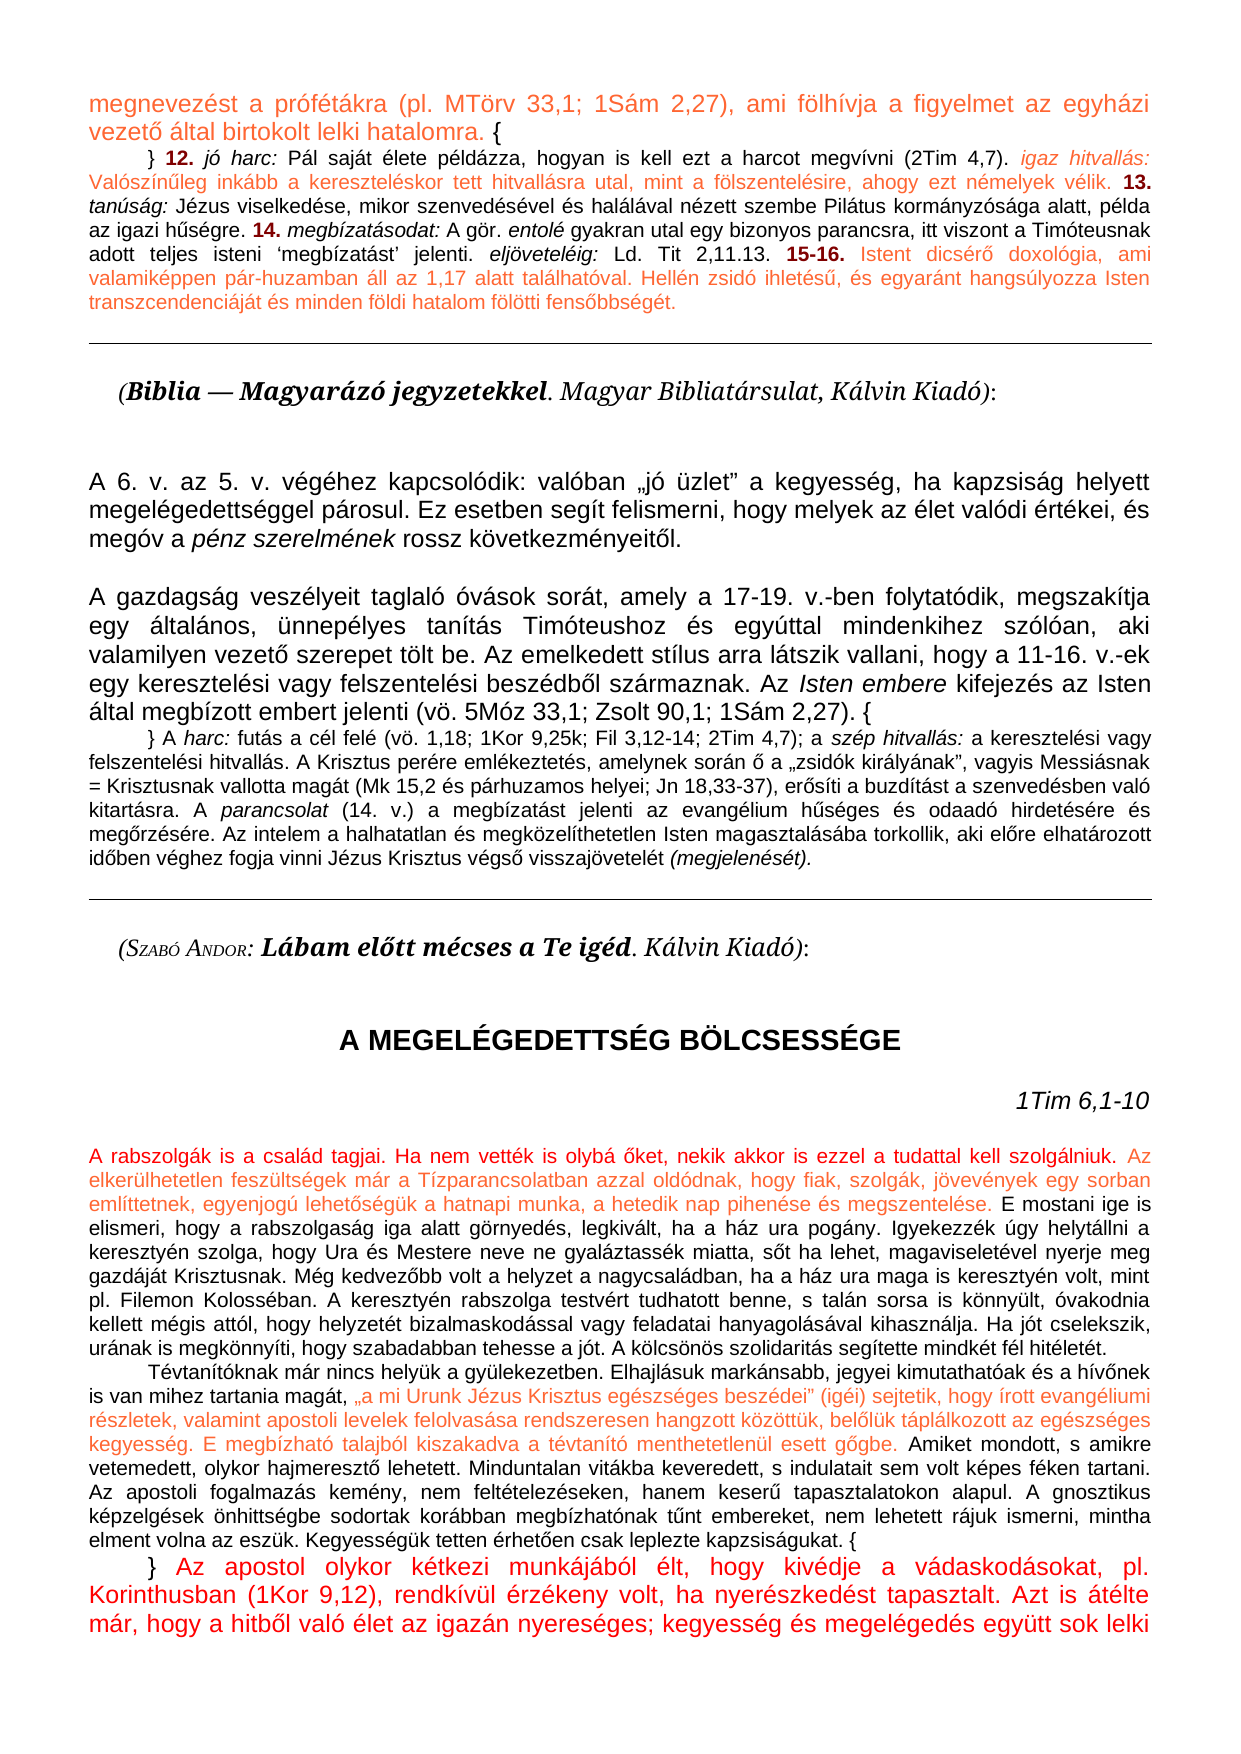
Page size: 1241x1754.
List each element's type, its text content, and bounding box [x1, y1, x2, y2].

text A rabszolgák is a család tagjai. Ha nem vették is olybá őket, nekik akkor is ezzel a tudattal kell szolgálniuk. Az elkerülhetetlen feszültségek már a Tízparancsolatban azzal oldódnak, hogy fiak, szolgák, jövevények egy sorban említtetnek, egyenjogú lehetőségük a hatnapi munka, a hetedik nap pihenése és megszentelése. E mostani ige is elismeri, hogy a rabszolgaság iga alatt görnyedés, legkivált, ha a ház ura pogány. Igyekezzék úgy helytállni a keresztyén szolga, hogy Ura és Mestere neve ne gyaláztassék miatta, sőt ha lehet, magaviseletével nyerje meg gazdáját Krisztusnak. Még kedvezőbb volt a helyzet a nagycsaládban, ha a ház ura maga is keresztyén volt, mint pl. Filemon Kolosséban. A keresztyén rabszolga testvért tudhatott benne, s talán sorsa is könnyült, óvakodnia kellett mégis attól, hogy helyzetét bizalmaskodással vagy feladatai hanyagolásával kihasználja. Ha jót cselekszik, urának is megkönnyíti, hogy szabadabban tehesse a jót. A kölcsönös szolidaritás segítette mindkét fél hitéletét. [88, 1144, 1152, 1360]
text (Szabó Andor: Lábam előtt mécses a Te igéd. Kálvin Kiadó): [88, 900, 1152, 993]
text } Az apostol olykor kétkezi munkájából élt, hogy kivédje a vádaskodásokat, pl. Korinthusban (1Kor 9,12), rendkívül érzékeny volt, ha nyerészkedést tapasztalt. Azt is átélte már, hogy a hitből való élet az igazán nyereséges; kegyesség és megelégedés együtt sok lelki [88, 1552, 1152, 1638]
text } 12. jó harc: Pál saját élete példázza, hogyan is kell ezt a harcot megvívni (2Tim 4,7). igaz hitvallás: Valószínűleg inkább a kereszteléskor tett hitvallásra utal, mint a fölszentelésire, ahogy ezt némelyek vélik. 13. tanúság: Jézus viselkedése, mikor szenvedésével és halálával nézett szembe Pilátus kormányzósága alatt, példa az igazi hűségre. 14. megbízatásodat: A gör. entolé gyakran utal egy bizonyos parancsra, itt viszont a Timóteusnak adott teljes isteni ‘megbízatást’ jelenti. eljöveteléig: Ld. Tit 2,11.13. 15-16. Istent dicsérő doxológia, ami valamiképpen pár-huzamban áll az 1,17 alatt találhatóval. Hellén zsidó ihletésű, és egyaránt hangsúlyozza Isten transzcendenciáját és minden földi hatalom fölötti fensőbbségét. [88, 146, 1152, 314]
text Tévtanítóknak már nincs helyük a gyülekezetben. Elhajlásuk markánsabb, jegyei kimutathatóak és a hívőnek is van mihez tartania magát, „a mi Urunk Jézus Krisztus egészséges beszédei” (igéi) sejtetik, hogy írott evangéliumi részletek, valamint apostoli levelek felolvasása rendszeresen hangzott közöttük, belőlük táplálkozott az egészséges kegyesség. E megbízható talajból kiszakadva a tévtanító menthetetlenül esett gőgbe. Amiket mondott, s amikre vetemedett, olykor hajmeresztő lehetett. Minduntalan vitákba keveredett, s indulatait sem volt képes féken tartani. Az apostoli fogalmazás kemény, nem feltételezéseken, hanem keserű tapasztalatokon alapul. A gnosztikus képzelgések önhittségbe sodortak korábban megbízhatónak tűnt embereket, nem lehetett rájuk ismerni, mintha elment volna az eszük. Kegyességük tetten érhetően csak leplezte kapzsiságukat. { [88, 1360, 1152, 1552]
text } A harc: futás a cél felé (vö. 1,18; 1Kor 9,25k; Fil 3,12-14; 2Tim 4,7); a szép hitvallás: a keresztelési vagy felszentelési hitvallás. A Krisztus perére emlékeztetés, amelynek során ő a „zsidók királyának”, vagyis Messiásnak = Krisztusnak vallotta magát (Mk 15,2 és párhuzamos helyei; Jn 18,33-37), erősíti a buzdítást a szenvedésben való kitartásra. A parancsolat (14. v.) a megbízatást jelenti az evangélium hűséges és odaadó hirdetésére és megőrzésére. Az inte­lem a halhatatlan és megközelíthetetlen Isten ma­gasztalásába torkollik, aki előre elhatározott időben véghez fogja vinni Jézus Krisztus végső visszajövetelét (megjelenését). [88, 726, 1152, 870]
text 1Tim 6,1-10 [88, 1086, 1152, 1115]
text (Biblia — Magyarázó jegyzetekkel. Magyar Bibliatársulat, Kálvin Kiadó): [88, 344, 1152, 437]
text A gazdagság veszélyeit taglaló óvások sorát, amely a 17-19. v.-ben folytatódik, megszakítja egy általános, ünnepélyes tanítás Timóteushoz és egyúttal mindenkihez szólóan, aki valamilyen vezető szerepet tölt be. Az emelkedett stílus arra látszik vallani, hogy a 11-16. v.-ek egy keresztelési vagy felszentelési beszédből származnak. Az Isten embere kifejezés az Isten által megbízott embert jelenti (vö. 5Móz 33,1; Zsolt 90,1; 1Sám 2,27). { [88, 582, 1152, 726]
text A MEGELÉGEDETTSÉG BÖLCSESSÉGE [88, 1023, 1152, 1057]
text megnevezést a prófétákra (pl. MTörv 33,1; 1Sám 2,27), ami fölhívja a figyelmet az egyházi vezető által birtokolt lelki hatalomra. { [88, 88, 1152, 146]
text A 6. v. az 5. v. végéhez kapcsolódik: valóban „jó üzlet” a kegyesség, ha kapzsiság helyett megelégedettséggel párosul. Ez esetben segít felismerni, hogy melyek az élet valódi értékei, és megóv a pénz szerelmének rossz következményeitől. [88, 467, 1152, 553]
